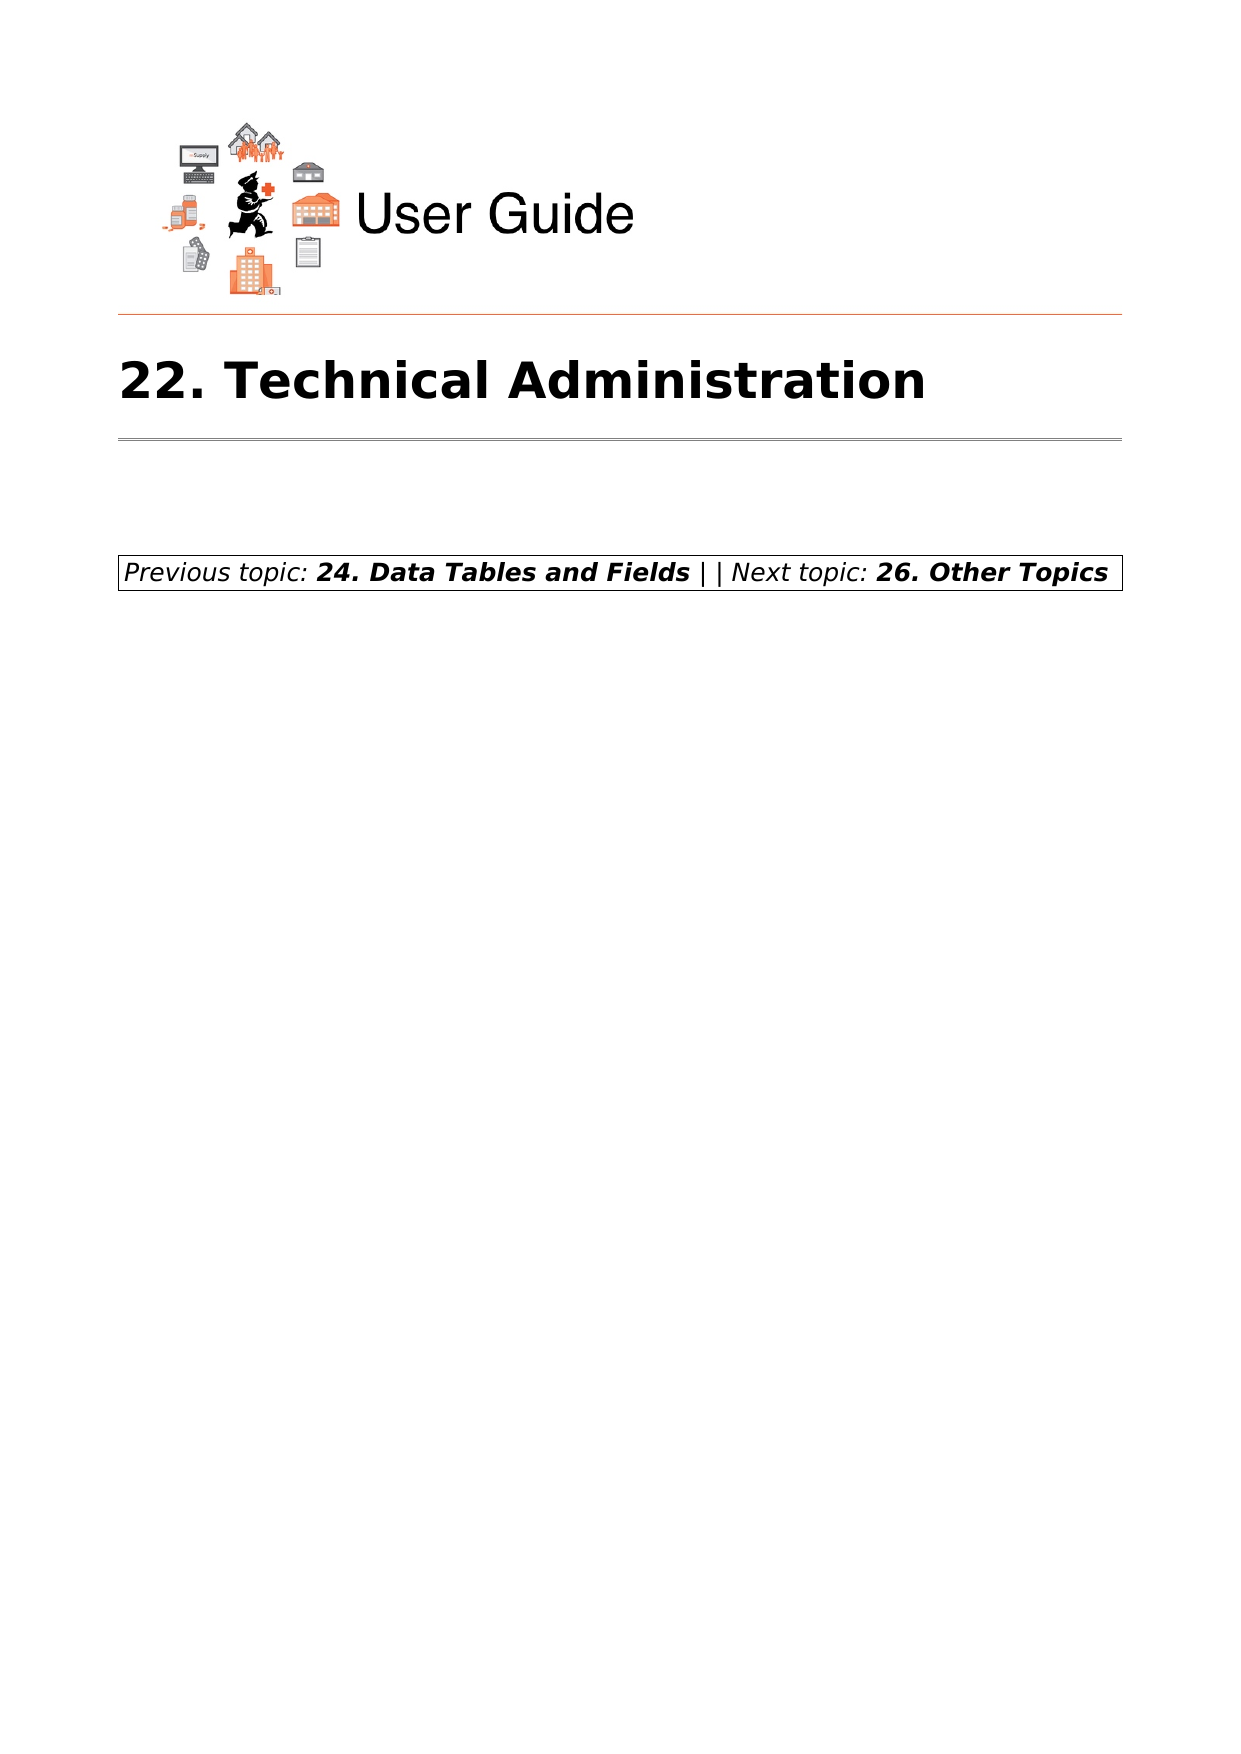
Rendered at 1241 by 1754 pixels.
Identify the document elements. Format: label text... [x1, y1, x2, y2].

picture [118, 118, 1123, 315]
table_header Previous topic: 24. Data Tables and Fields | | Next topic: 26. Other Topics [119, 556, 1122, 590]
subtitle 22. Technical Administration [118, 352, 1122, 411]
